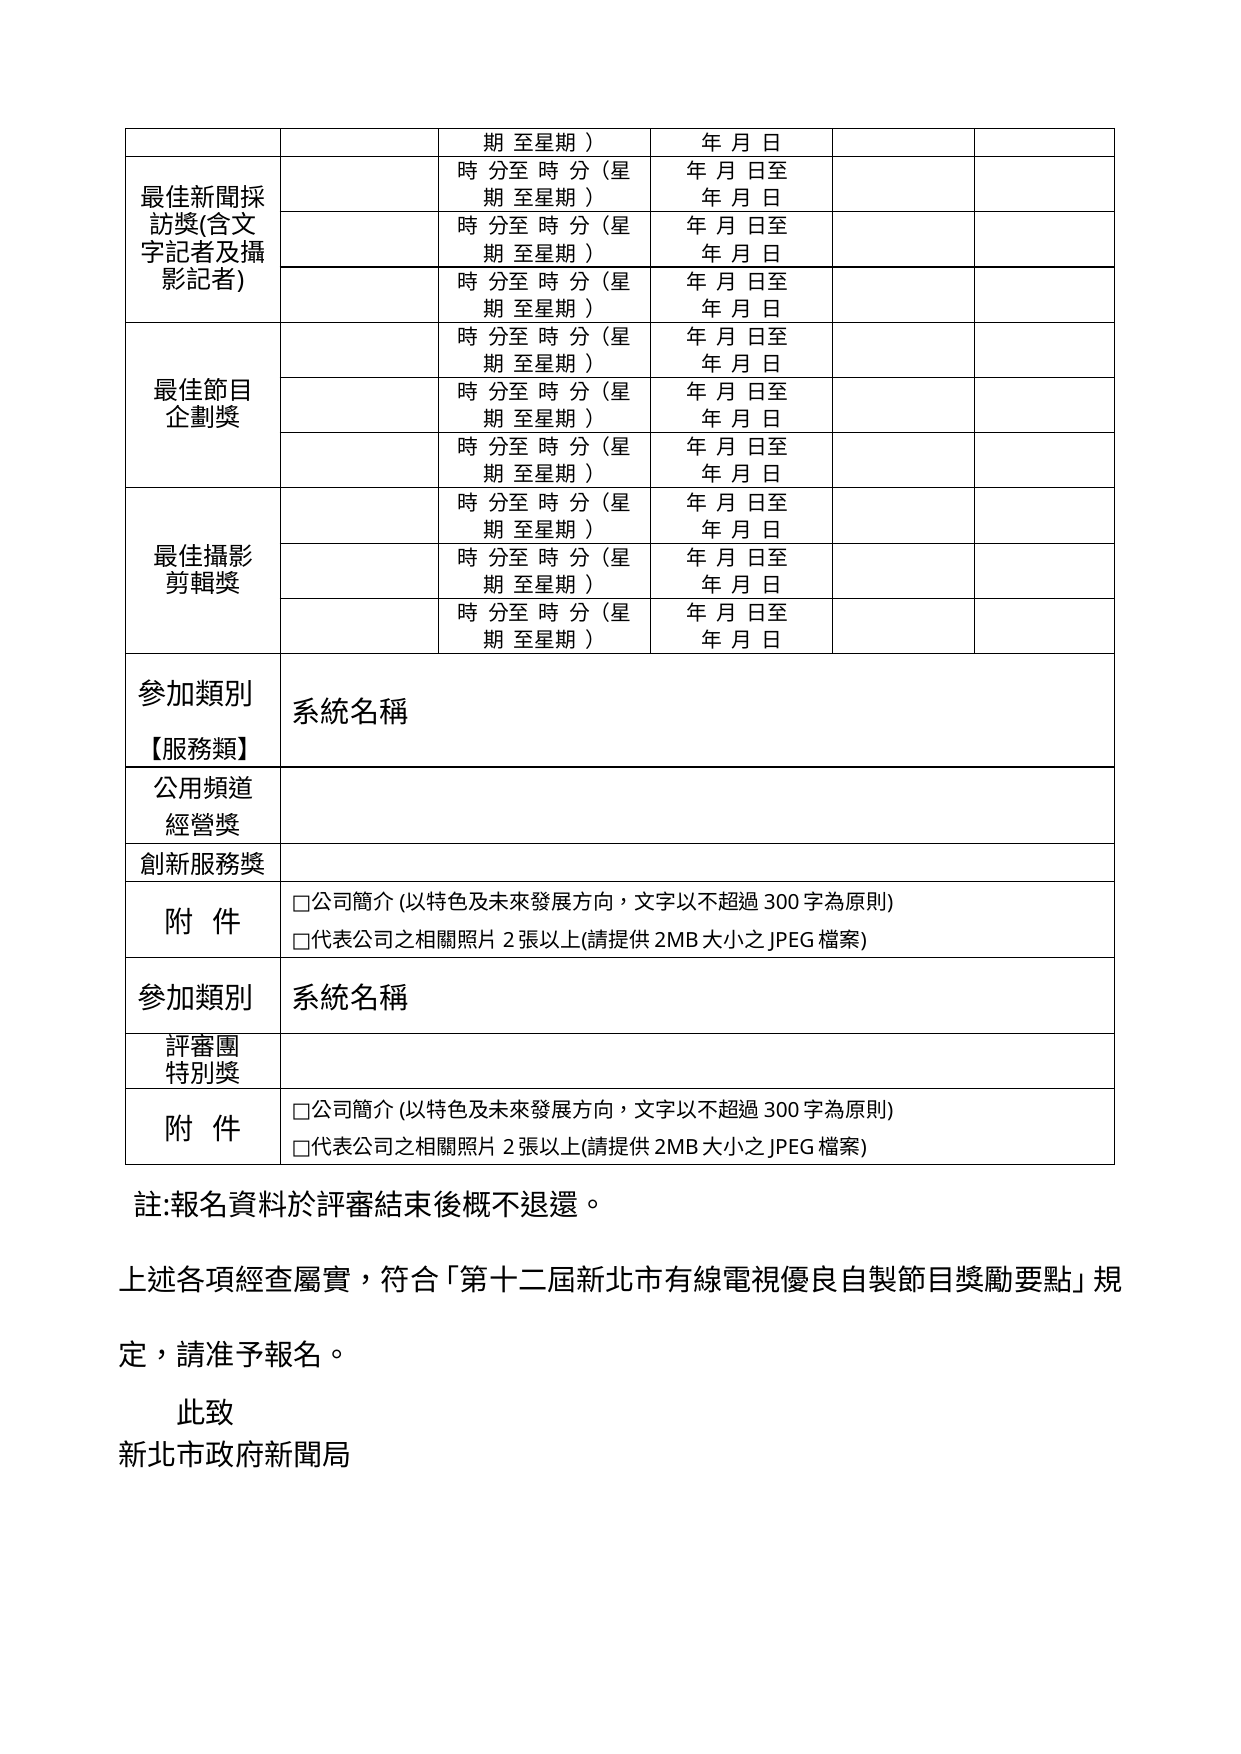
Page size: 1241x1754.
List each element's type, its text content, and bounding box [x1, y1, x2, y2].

table_cell [975, 544, 1114, 598]
table_cell [975, 129, 1114, 156]
table_cell [833, 544, 974, 598]
table_cell [281, 599, 438, 653]
table_cell 年 月 日至 年 月 日 [651, 157, 832, 211]
table_cell 最佳節目 企劃獎 [126, 323, 280, 487]
table_cell [126, 129, 280, 156]
table_cell □公司簡介 (以特色及未來發展方向，文字以不超過300字為原則) □代表公司之相關照片2張以上(請提供2MB大小之JPEG檔案) [281, 1089, 1114, 1164]
table_cell [975, 212, 1114, 266]
table_cell 附 件 [126, 1089, 280, 1164]
table_cell 附 件 [126, 882, 280, 957]
table_cell [281, 488, 438, 542]
table_cell 時 分至 時 分（星期 至星期 ） [439, 157, 650, 211]
text 上述各項經查屬實，符合「第十二屆新北市有線電視優良自製節目獎勵要點」規定，請准予報名。 [118, 1240, 1122, 1390]
table_cell [833, 323, 974, 377]
table_cell 期 至星期 ） [439, 129, 650, 156]
table_cell 年 月 日至 年 月 日 [651, 488, 832, 542]
table_cell [833, 488, 974, 542]
table_cell [281, 323, 438, 377]
table_cell [281, 844, 1114, 881]
table_cell [281, 378, 438, 432]
table_cell 公用頻道 經營獎 [126, 768, 280, 842]
table_cell 時 分至 時 分（星期 至星期 ） [439, 544, 650, 598]
table_cell [833, 157, 974, 211]
text 此致 [118, 1390, 1122, 1432]
table_cell [975, 323, 1114, 377]
table_cell [281, 544, 438, 598]
table_cell [281, 212, 438, 266]
table_cell □公司簡介 (以特色及未來發展方向，文字以不超過300字為原則) □代表公司之相關照片2張以上(請提供2MB大小之JPEG檔案) [281, 882, 1114, 957]
table_cell 年 月 日 [651, 129, 832, 156]
table_cell 年 月 日至 年 月 日 [651, 544, 832, 598]
text 新北市政府新聞局 [118, 1432, 1122, 1474]
table_cell [833, 129, 974, 156]
table_cell 年 月 日至 年 月 日 [651, 599, 832, 653]
table_cell 系統名稱 [281, 958, 1114, 1033]
table_cell 最佳新聞採訪獎(含文字記者及攝影記者) [126, 157, 280, 322]
table_cell [281, 268, 438, 322]
table_cell [833, 268, 974, 322]
table_cell 年 月 日至 年 月 日 [651, 433, 832, 487]
table_cell 評審團 特別獎 [126, 1034, 280, 1088]
table_cell [975, 378, 1114, 432]
table_cell 時 分至 時 分（星期 至星期 ） [439, 323, 650, 377]
table_cell 時 分至 時 分（星期 至星期 ） [439, 433, 650, 487]
table_cell 時 分至 時 分（星期 至星期 ） [439, 212, 650, 266]
table_cell 年 月 日至 年 月 日 [651, 268, 832, 322]
table_cell [975, 488, 1114, 542]
table_cell [281, 768, 1114, 842]
table_cell 時 分至 時 分（星期 至星期 ） [439, 268, 650, 322]
table_cell [975, 268, 1114, 322]
table_cell 年 月 日至 年 月 日 [651, 212, 832, 266]
table_cell 系統名稱 [281, 654, 1114, 766]
table_cell [281, 129, 438, 156]
table_cell 年 月 日至 年 月 日 [651, 323, 832, 377]
table_cell [975, 157, 1114, 211]
table_cell 創新服務獎 [126, 844, 280, 881]
table_cell 年 月 日至 年 月 日 [651, 378, 832, 432]
table_cell 時 分至 時 分（星期 至星期 ） [439, 488, 650, 542]
table_cell 最佳攝影 剪輯獎 [126, 488, 280, 653]
table_cell 參加類別 [126, 958, 280, 1033]
table_cell 時 分至 時 分（星期 至星期 ） [439, 378, 650, 432]
table_cell [281, 433, 438, 487]
table_cell [833, 378, 974, 432]
table_cell [833, 212, 974, 266]
table_cell [833, 433, 974, 487]
table_cell [975, 433, 1114, 487]
text 註:報名資料於評審結束後概不退還。 [118, 1165, 1122, 1240]
table_cell [975, 599, 1114, 653]
table_cell [281, 1034, 1114, 1088]
table_cell 時 分至 時 分（星期 至星期 ） [439, 599, 650, 653]
table_cell 參加類別 【服務類】 [126, 654, 280, 766]
table_cell [281, 157, 438, 211]
table_cell [833, 599, 974, 653]
